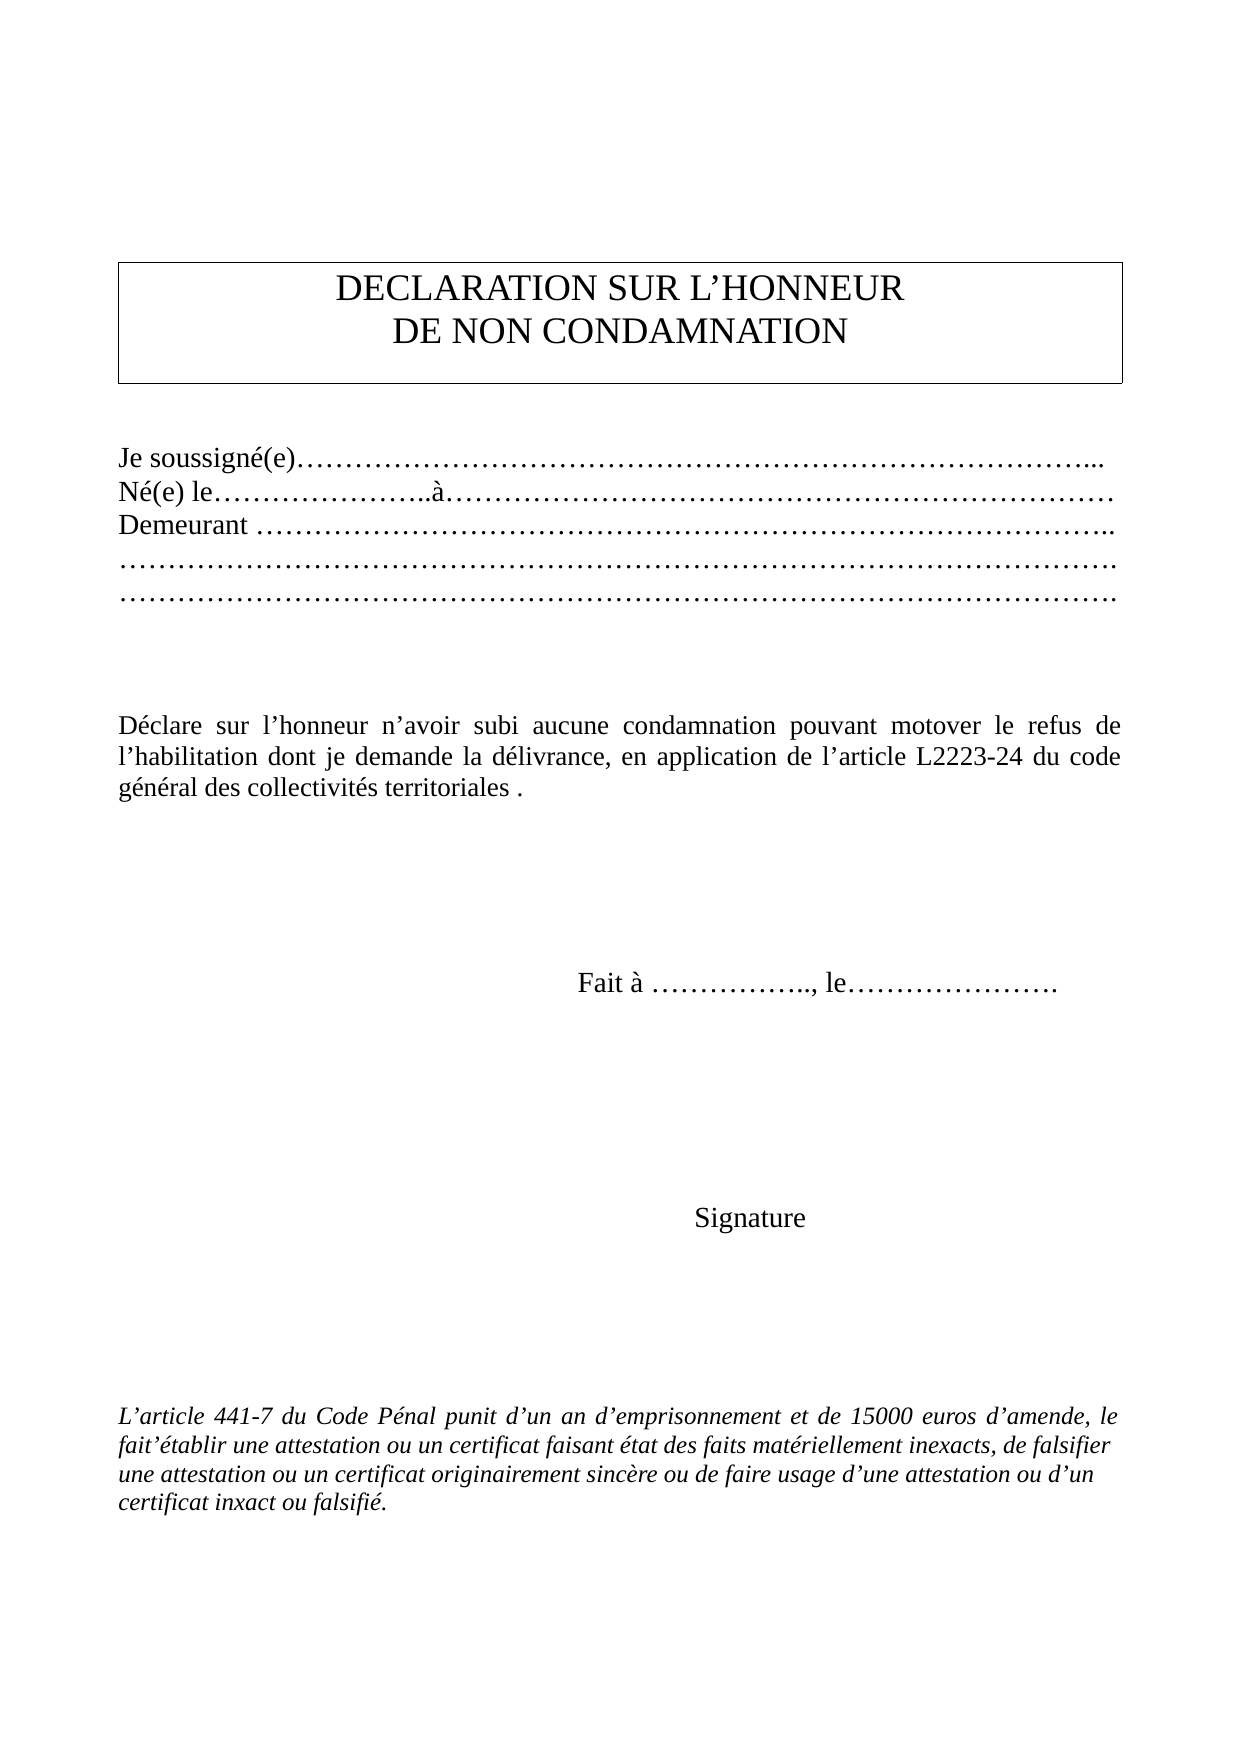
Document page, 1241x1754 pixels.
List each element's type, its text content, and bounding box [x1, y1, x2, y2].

text DECLARATION SUR L’HONNEUR [119, 263, 1122, 305]
text une attestation ou un certificat originairement sincère ou de faire usage d’une attestation ou d’un certificat inxact ou falsifié. [118, 1459, 1122, 1516]
text Fait à …………….., le…………………. [118, 965, 1122, 999]
text Né(e) le…………………..à…………………………………………………………… [118, 474, 1122, 507]
text …………………………………………………………………………………………. …………………………………………………………………………………………. [118, 541, 1122, 608]
text Demeurant …………………………………………………………………………….. [118, 507, 1122, 541]
text L’article 441-7 du Code Pénal punit d’un an d’emprisonnement et de 15000 euros d’amende, le fait’établir une attestation ou un certificat faisant état des faits matériellement inexacts, de falsifier [118, 1401, 1122, 1459]
text DE NON CONDAMNATION [119, 305, 1122, 351]
text Déclare sur l’honneur n’avoir subi aucune condamnation pouvant motover le refus de l’habilitation dont je demande la délivrance, en application de l’article L2223-24 du code général des collectivités territoriales . [118, 709, 1122, 802]
text Je soussigné(e)………………………………………………………………………... [118, 440, 1122, 474]
text Signature [118, 1200, 1122, 1233]
